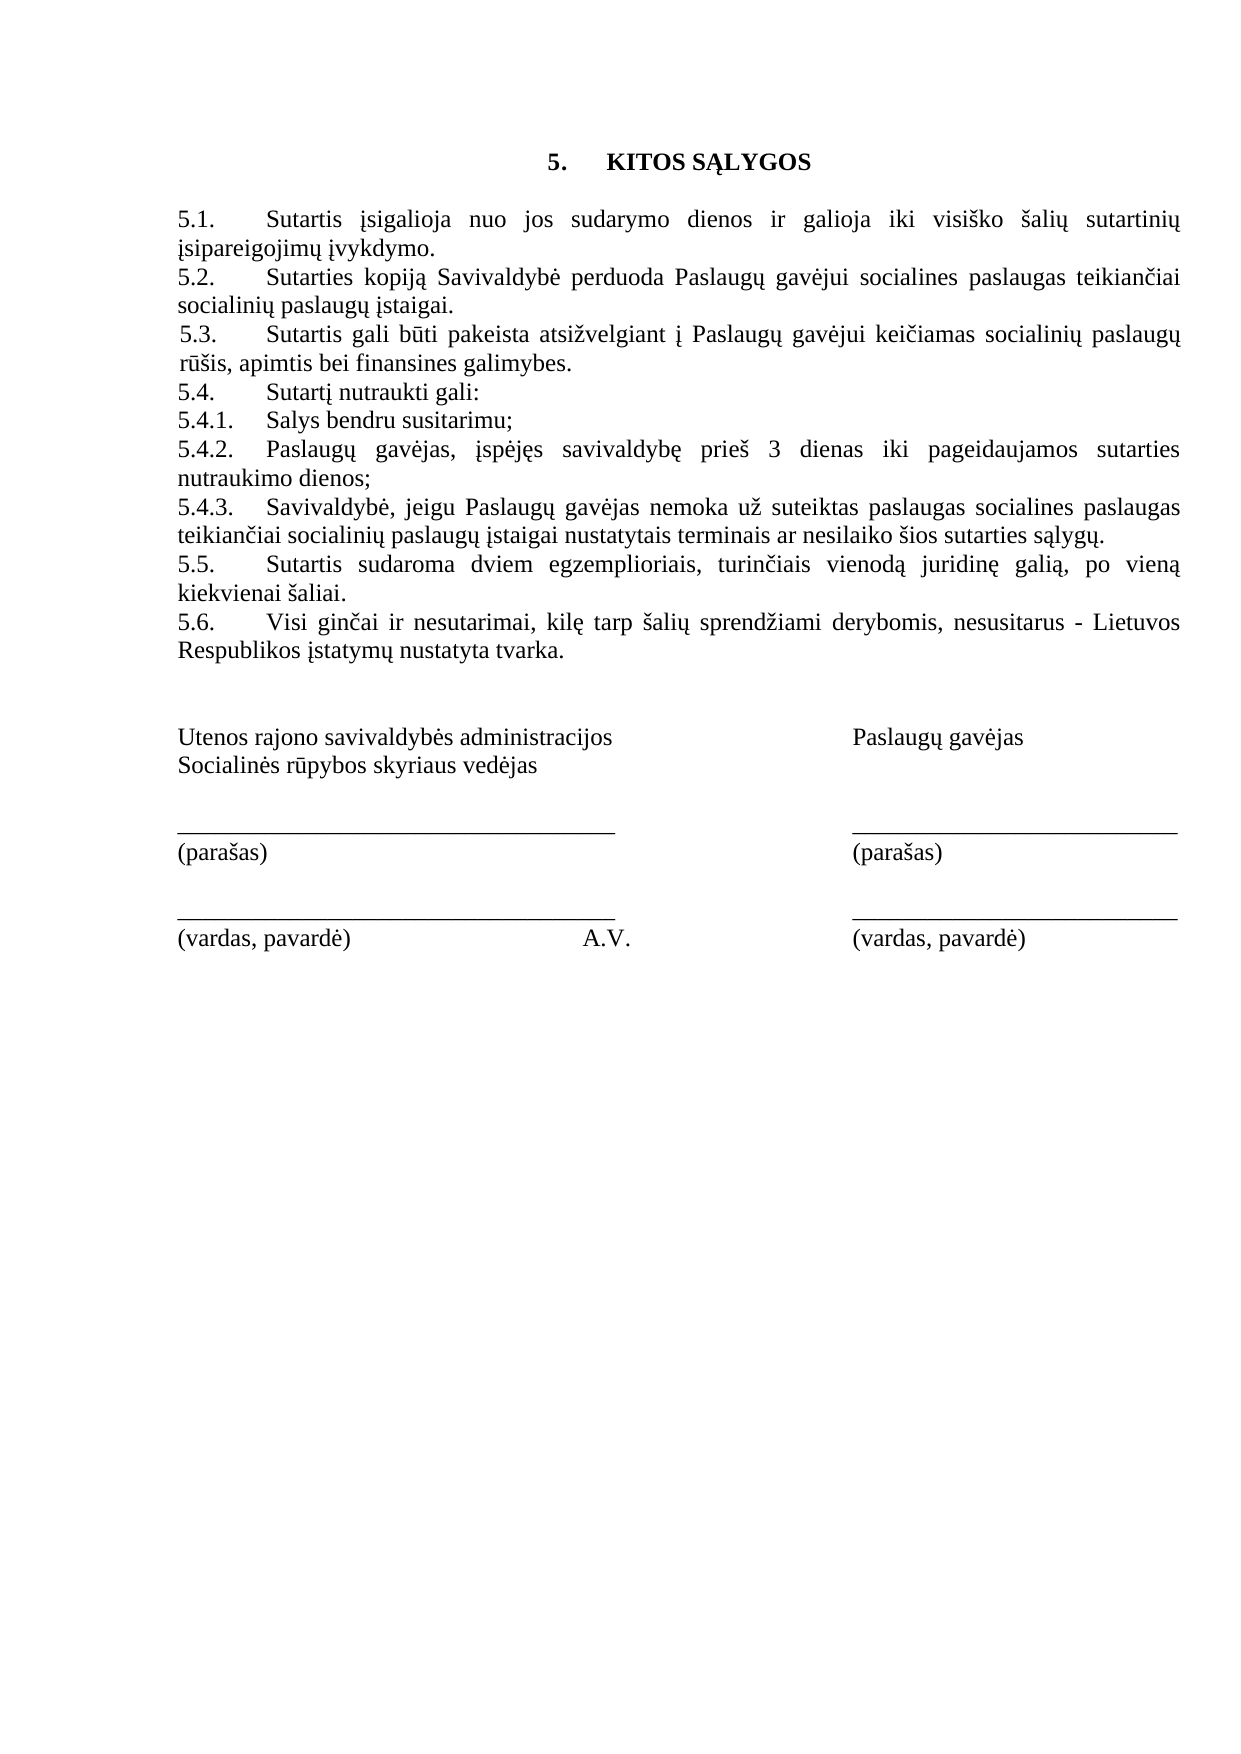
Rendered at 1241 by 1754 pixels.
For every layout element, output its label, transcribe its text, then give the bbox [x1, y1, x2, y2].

text ___________________________________ __________________________ [177, 894, 1181, 923]
text ___________________________________ __________________________ [177, 808, 1181, 837]
text 5.4. Sutartį nutraukti gali: [177, 377, 1181, 406]
text Utenos rajono savivaldybės administracijos Paslaugų gavėjas [177, 722, 1181, 751]
text 5.3. Sutartis gali būti pakeista atsižvelgiant į Paslaugų gavėjui keičiamas socialinių paslaugų rūšis, apimtis bei finansines galimybes. [179, 319, 1181, 377]
text 5.6. Visi ginčai ir nesutarimai, kilę tarp šalių sprendžiami derybomis, nesusitarus - Lietuvos Respublikos įstatymų nustatyta tvarka. [177, 607, 1181, 664]
text 5. KITOS SĄLYGOS [177, 147, 1181, 176]
text 5.4.3. Savivaldybė, jeigu Paslaugų gavėjas nemoka už suteiktas paslaugas socialines paslaugas teikiančiai socialinių paslaugų įstaigai nustatytais terminais ar nesilaiko šios sutarties sąlygų. [177, 492, 1181, 549]
text 5.4.1. Salys bendru susitarimu; [177, 406, 1181, 434]
text 5.5. Sutartis sudaroma dviem egzemplioriais, turinčiais vienodą juridinę galią, po vieną kiekvienai šaliai. [177, 549, 1181, 607]
text 5.1. Sutartis įsigalioja nuo jos sudarymo dienos ir galioja iki visiško šalių sutartinių įsipareigojimų įvykdymo. [177, 204, 1181, 262]
text (vardas, pavardė) A.V. (vardas, pavardė) [177, 923, 1181, 952]
text 5.4.2. Paslaugų gavėjas, įspėjęs savivaldybę prieš 3 dienas iki pageidaujamos sutarties nutraukimo dienos; [177, 434, 1181, 492]
text 5.2. Sutarties kopiją Savivaldybė perduoda Paslaugų gavėjui socialines paslaugas teikiančiai socialinių paslaugų įstaigai. [177, 262, 1181, 319]
text Socialinės rūpybos skyriaus vedėjas [177, 751, 1181, 779]
text (parašas) (parašas) [177, 837, 1181, 866]
